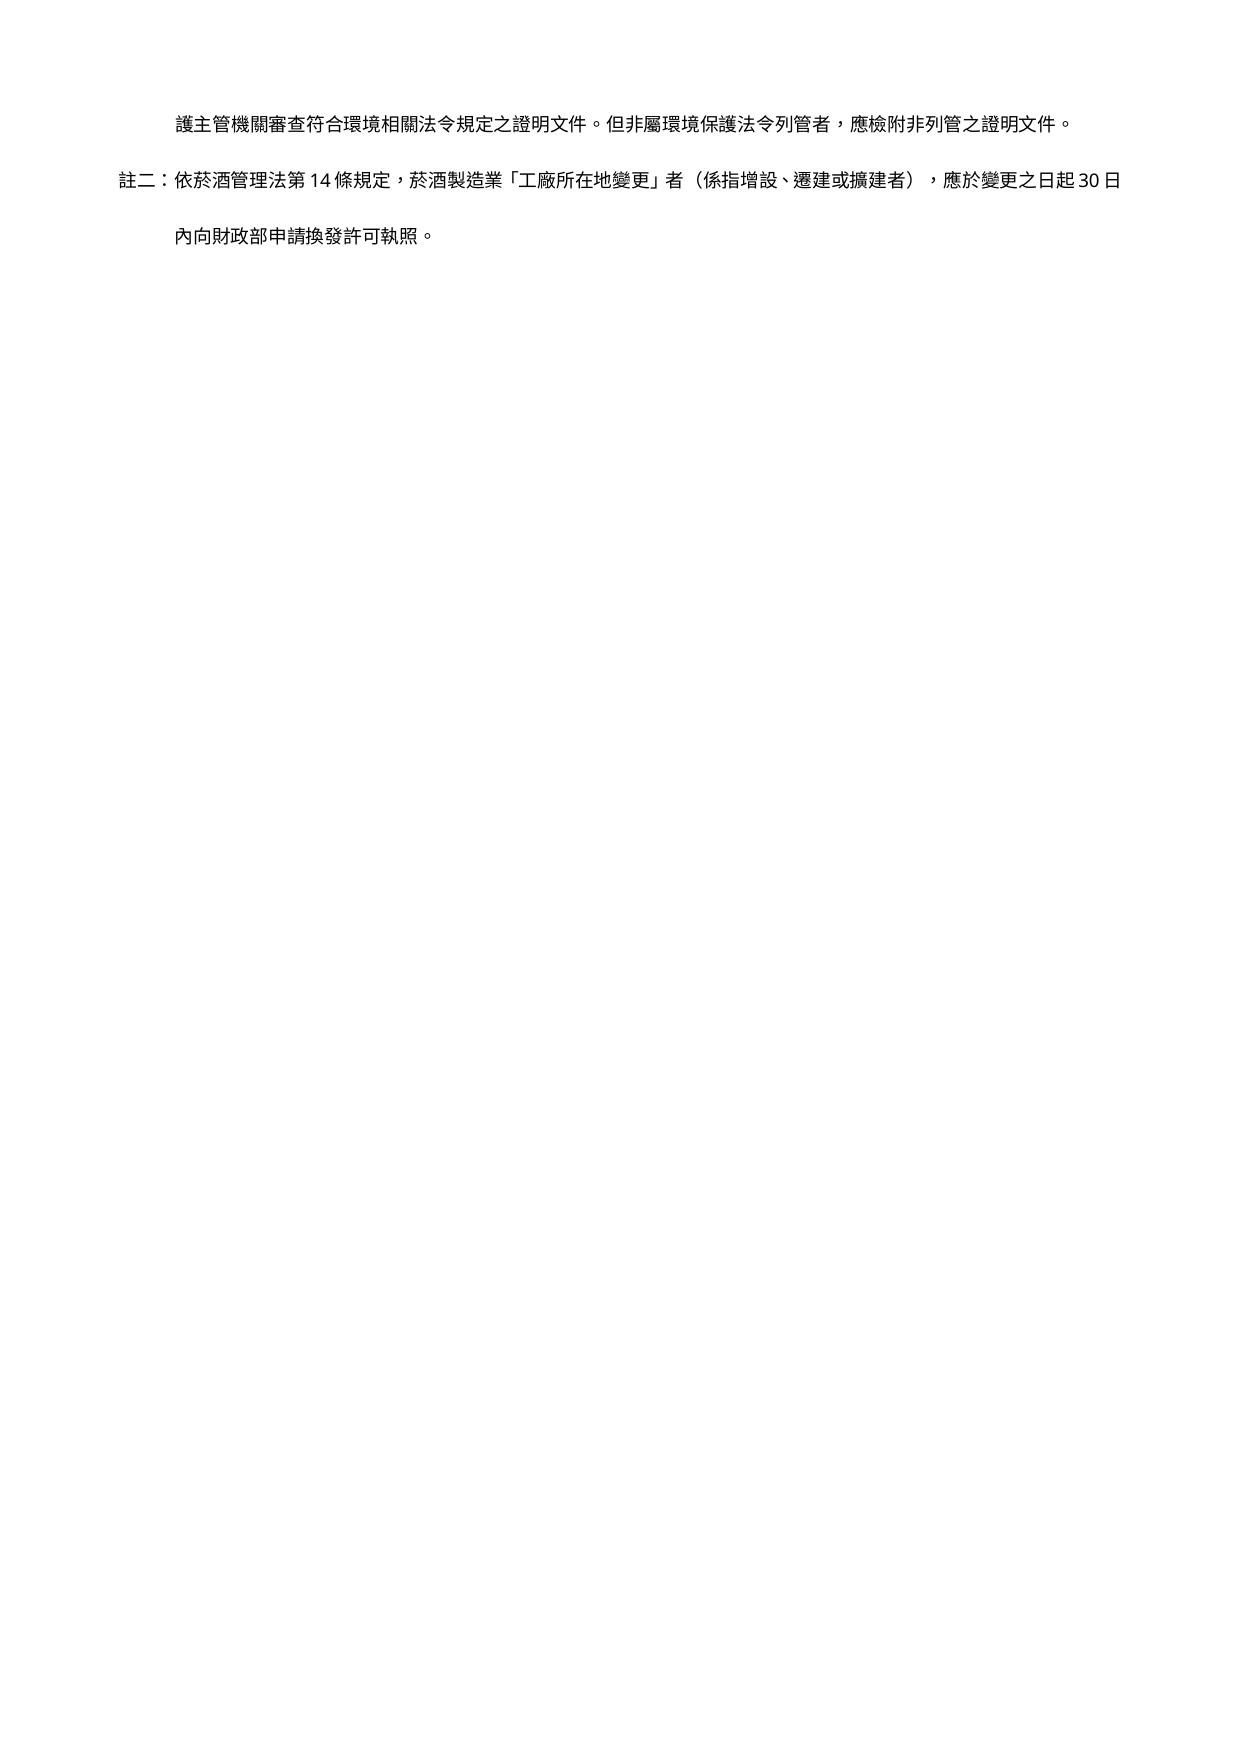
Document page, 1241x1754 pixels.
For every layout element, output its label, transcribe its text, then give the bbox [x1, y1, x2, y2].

text 護主管機關審查符合環境相關法令規定之證明文件。但非屬環境保護法令列管者，應檢附非列管之證明文件。 [118, 95, 1122, 151]
text 註二：依菸酒管理法第14條規定，菸酒製造業「工廠所在地變更」者（係指增設、遷建或擴建者），應於變更之日起30日內向財政部申請換發許可執照。 [118, 151, 1122, 263]
